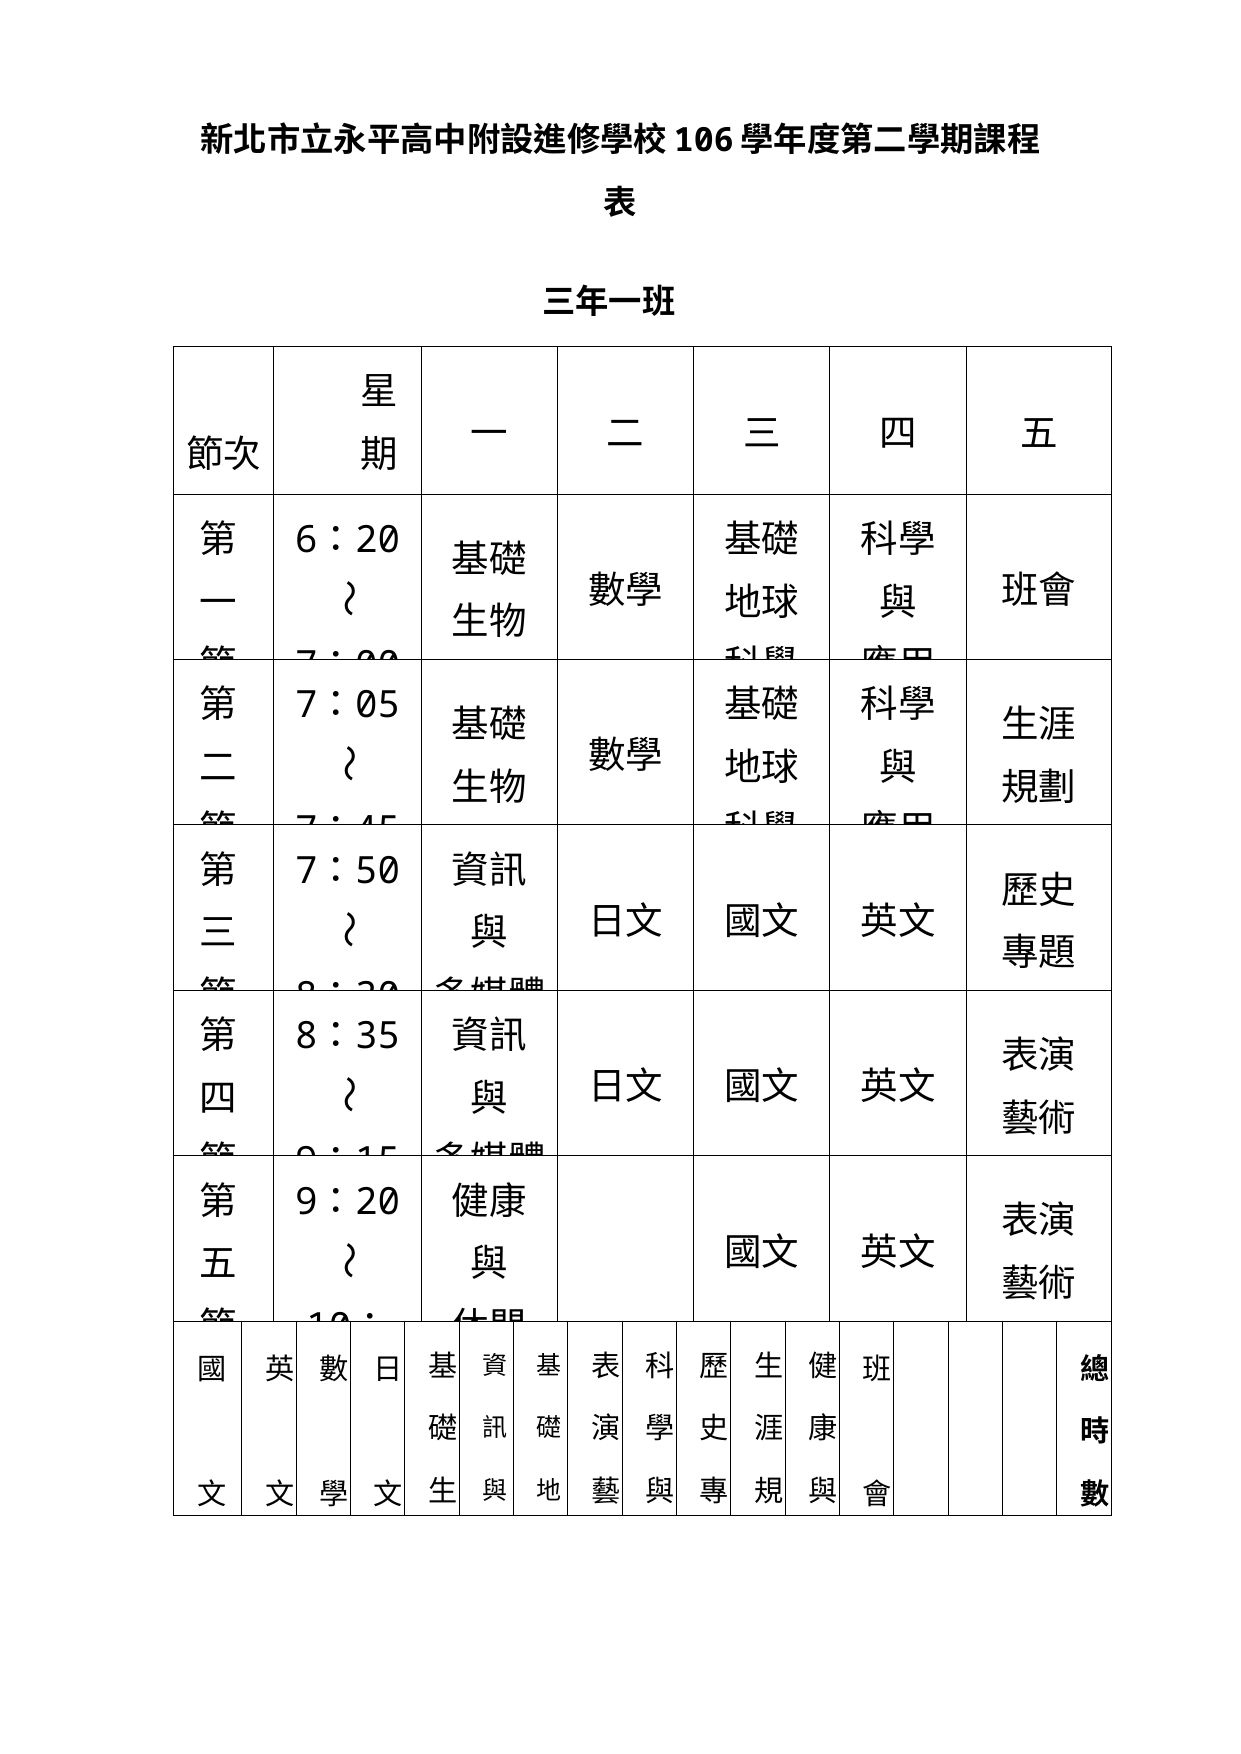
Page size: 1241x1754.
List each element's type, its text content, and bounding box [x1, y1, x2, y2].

table_cell 7：05 ～ 7：45 [274, 660, 421, 824]
table_cell 英文 [830, 1156, 966, 1321]
table_cell 第二節 [174, 660, 273, 824]
text 三年一班 [187, 221, 1053, 346]
table_cell 基礎 地球 科學 [694, 660, 829, 824]
table_header 一 [422, 347, 557, 493]
table_cell 資訊 與 多媒體 [422, 825, 557, 990]
table_header 四 [830, 347, 966, 493]
table_cell 表演藝術 [568, 1322, 622, 1515]
table_cell 第三節 [174, 825, 273, 990]
table_cell 歷史專題 [677, 1322, 730, 1515]
table_cell 科學 與 應用 [830, 495, 966, 659]
table_cell 第五節 [174, 1156, 273, 1321]
table_cell 國文 [694, 825, 829, 990]
table_cell 國文 [694, 991, 829, 1155]
table_cell 科學與應用 [623, 1322, 676, 1515]
text 新北市立永平高中附設進修學校106學年度第二學期課程表 [187, 96, 1053, 221]
table_cell 數學 [558, 495, 693, 659]
table_cell 基礎 地球 科學 [694, 495, 829, 659]
table_cell 8：35 ～ 9：15 [274, 991, 421, 1155]
table_cell 歷史 專題 [967, 825, 1111, 990]
table_cell 資訊與多媒體 [460, 1322, 513, 1515]
table_cell 日文 [558, 991, 693, 1155]
table_cell 9：20 ～ 10：00 [274, 1156, 421, 1321]
table_cell [949, 1322, 1002, 1515]
table_cell 總時數 [1057, 1322, 1111, 1515]
table_cell 6：20 ～ 7：00 [274, 495, 421, 659]
table_cell 基礎生物 [405, 1322, 459, 1515]
table_cell 英文 [830, 991, 966, 1155]
table_cell 基礎地球科學 [514, 1322, 567, 1515]
table_cell 英 文 [242, 1322, 296, 1515]
table_cell 國 文 [174, 1322, 241, 1515]
table_cell 健康 與 休閒 [422, 1156, 557, 1321]
table_cell 日文 [558, 825, 693, 990]
table_cell 表演 藝術 [967, 991, 1111, 1155]
table_cell 基礎 生物 [422, 660, 557, 824]
table_cell 生涯規劃 [731, 1322, 785, 1515]
table_cell 資訊 與 多媒體 [422, 991, 557, 1155]
table_header 二 [558, 347, 693, 493]
table_cell [558, 1156, 693, 1321]
table_cell 7：50 ～ 8：30 [274, 825, 421, 990]
table_cell 國文 [694, 1156, 829, 1321]
table_cell 英文 [830, 825, 966, 990]
table_cell [894, 1322, 948, 1515]
table_header 星期 科目 [274, 347, 421, 493]
table_header 三 [694, 347, 829, 493]
table_cell 生涯 規劃 [967, 660, 1111, 824]
table_cell 日 文 [351, 1322, 404, 1515]
table_cell 班會 [967, 495, 1111, 659]
table_cell 第一節 [174, 495, 273, 659]
table_header 五 [967, 347, 1111, 493]
table_cell 數 學 [297, 1322, 350, 1515]
table_cell 第四節 [174, 991, 273, 1155]
table_cell 基礎 生物 [422, 495, 557, 659]
table_cell 健康與休閒 [786, 1322, 839, 1515]
table_cell 班 會 [840, 1322, 893, 1515]
table_cell 數學 [558, 660, 693, 824]
table_header 節次 [174, 347, 273, 493]
table_cell 表演 藝術 [967, 1156, 1111, 1321]
table_cell [1003, 1322, 1056, 1515]
table_cell 科學 與 應用 [830, 660, 966, 824]
